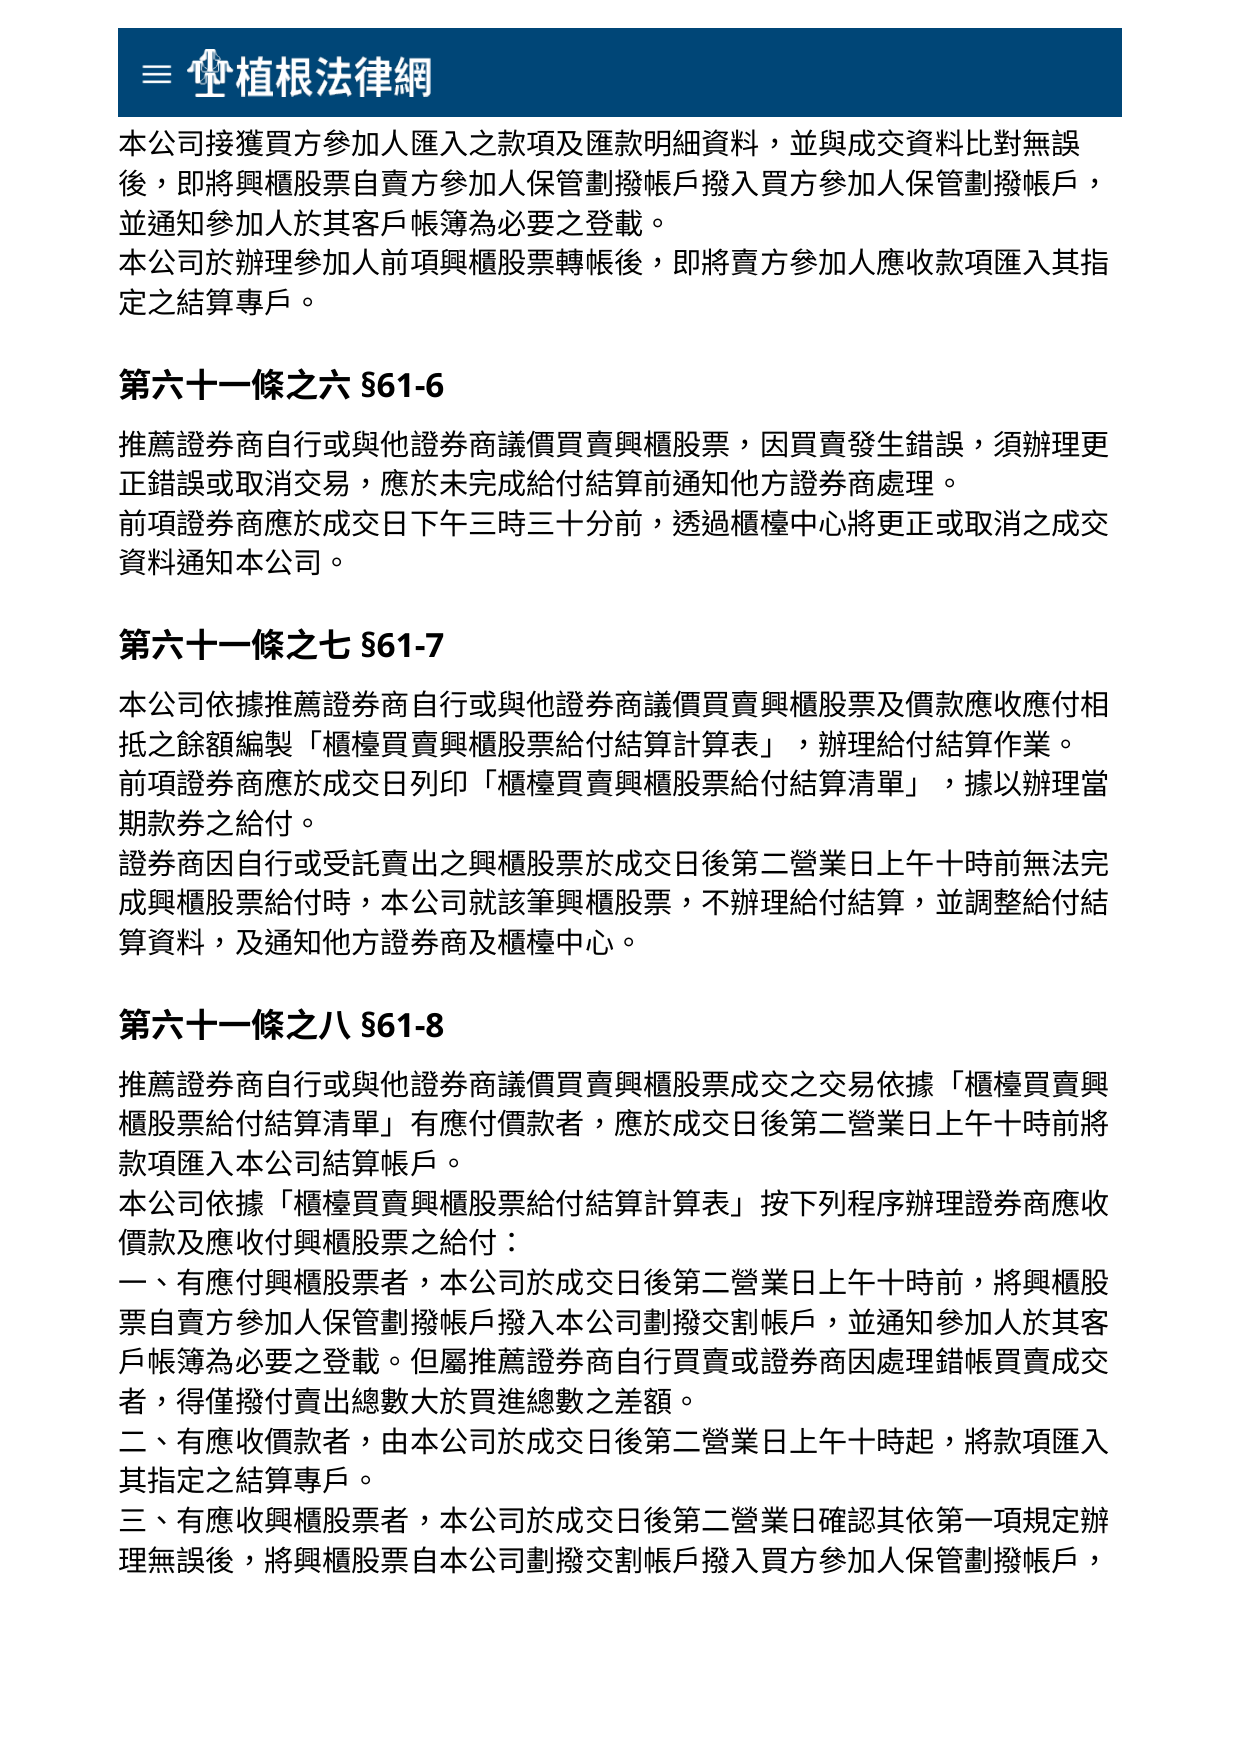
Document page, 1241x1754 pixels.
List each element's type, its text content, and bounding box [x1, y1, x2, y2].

text 第六十一條之七 §61-7 [118, 622, 1122, 668]
text 證券商因自行或受託賣出之興櫃股票於成交日後第二營業日上午十時前無法完成興櫃股票給付時，本公司就該筆興櫃股票，不辦理給付結算，並調整給付結算資料，及通知他方證券商及櫃檯中心。 [118, 843, 1122, 962]
text 本公司於辦理參加人前項興櫃股票轉帳後，即將賣方參加人應收款項匯入其指定之結算專戶。 [118, 243, 1122, 322]
text 本公司依據推薦證券商自行或與他證券商議價買賣興櫃股票及價款應收應付相抵之餘額編製「櫃檯買賣興櫃股票給付結算計算表」，辦理給付結算作業。 [118, 684, 1122, 764]
text 本公司依據「櫃檯買賣興櫃股票給付結算計算表」按下列程序辦理證券商應收價款及應收付興櫃股票之給付： [118, 1183, 1122, 1262]
text 推薦證券商自行或與他證券商議價買賣興櫃股票成交之交易依據「櫃檯買賣興櫃股票給付結算清單」有應付價款者，應於成交日後第二營業日上午十時前將款項匯入本公司結算帳戶。 [118, 1064, 1122, 1183]
text 第六十一條之八 §61-8 [118, 1002, 1122, 1047]
text 一、有應付興櫃股票者，本公司於成交日後第二營業日上午十時前，將興櫃股票自賣方參加人保管劃撥帳戶撥入本公司劃撥交割帳戶，並通知參加人於其客戶帳簿為必要之登載。但屬推薦證券商自行買賣或證券商因處理錯帳買賣成交者，得僅撥付賣出總數大於買進總數之差額。 [118, 1262, 1122, 1421]
text 前項證券商應於成交日列印「櫃檯買賣興櫃股票給付結算清單」，據以辦理當期款券之給付。 [118, 764, 1122, 843]
text 本公司接獲買方參加人匯入之款項及匯款明細資料，並與成交資料比對無誤後，即將興櫃股票自賣方參加人保管劃撥帳戶撥入買方參加人保管劃撥帳戶，並通知參加人於其客戶帳簿為必要之登載。 [118, 123, 1122, 243]
text 三、有應收興櫃股票者，本公司於成交日後第二營業日確認其依第一項規定辦理無誤後，將興櫃股票自本公司劃撥交割帳戶撥入買方參加人保管劃撥帳戶， [118, 1500, 1122, 1580]
text 推薦證券商自行或與他證券商議價買賣興櫃股票，因買賣發生錯誤，須辦理更正錯誤或取消交易，應於未完成給付結算前通知他方證券商處理。 [118, 424, 1122, 503]
text 前項證券商應於成交日下午三時三十分前，透過櫃檯中心將更正或取消之成交資料通知本公司。 [118, 503, 1122, 582]
text 第六十一條之六 §61-6 [118, 362, 1122, 407]
picture [118, 28, 1122, 117]
text 二、有應收價款者，由本公司於成交日後第二營業日上午十時起，將款項匯入其指定之結算專戶。 [118, 1421, 1122, 1500]
